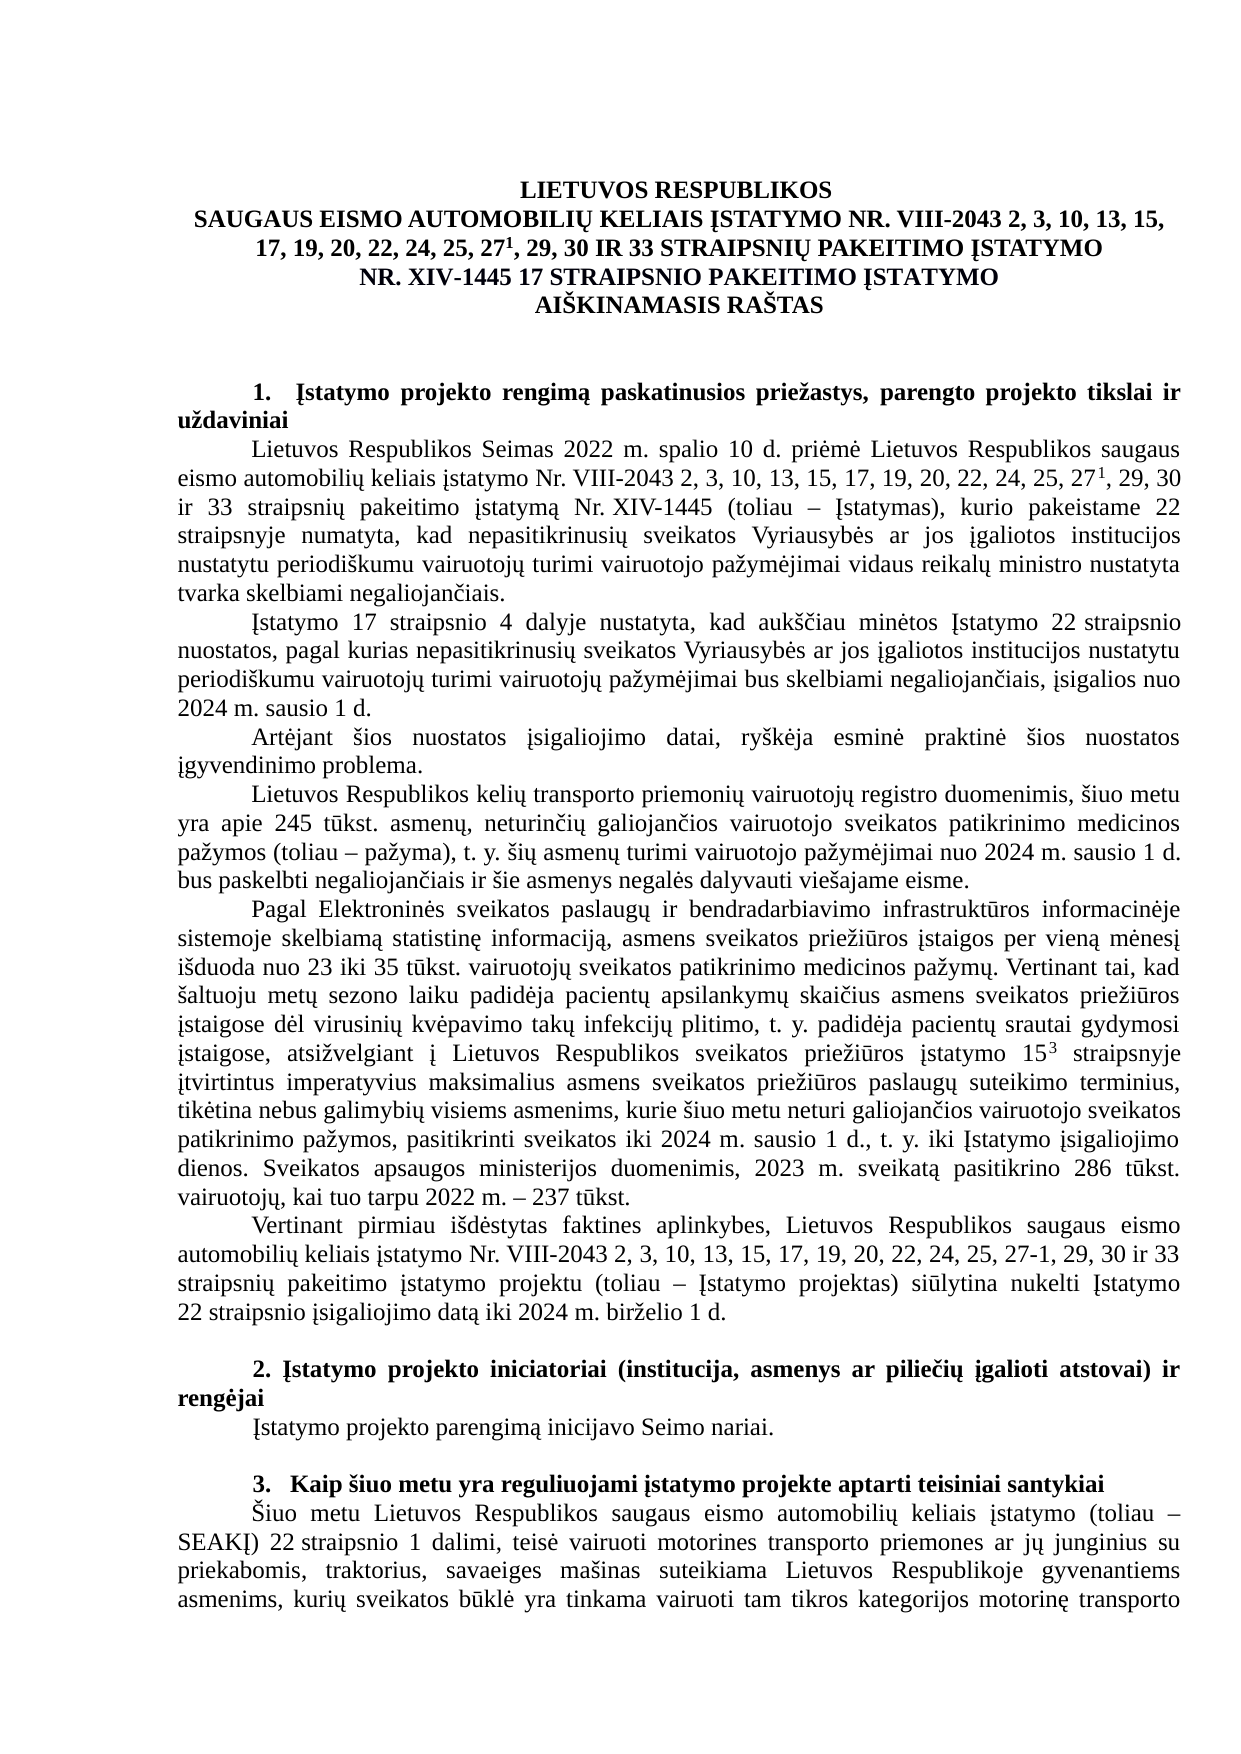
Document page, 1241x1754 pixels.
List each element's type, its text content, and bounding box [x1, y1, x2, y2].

text Lietuvos Respublikos Seimas 2022 m. spalio 10 d. priėmė Lietuvos Respublikos saugaus eismo automobilių keliais įstatymo Nr. VIII-2043 2, 3, 10, 13, 15, 17, 19, 20, 22, 24, 25, 271, 29, 30 ir 33 straipsnių pakeitimo įstatymą Nr. XIV-1445 (toliau – Įstatymas), kurio pakeistame 22 straipsnyje numatyta, kad nepasitikrinusių sveikatos Vyriausybės ar jos įgaliotos institucijos nustatytu periodiškumu vairuotojų turimi vairuotojo pažymėjimai vidaus reikalų ministro nustatyta tvarka skelbiami negaliojančiais. [177, 434, 1181, 607]
text Įstatymo projekto parengimą inicijavo Seimo nariai. [177, 1412, 1181, 1441]
text Įstatymo 17 straipsnio 4 dalyje nustatyta, kad aukščiau minėtos Įstatymo 22 straipsnio nuostatos, pagal kurias nepasitikrinusių sveikatos Vyriausybės ar jos įgaliotos institucijos nustatytu periodiškumu vairuotojų turimi vairuotojų pažymėjimai bus skelbiami negaliojančiais, įsigalios nuo 2024 m. sausio 1 d. [177, 607, 1181, 722]
text 3. Kaip šiuo metu yra reguliuojami įstatymo projekte aptarti teisiniai santykiai [252, 1469, 1181, 1498]
text Artėjant šios nuostatos įsigaliojimo datai, ryškėja esminė praktinė šios nuostatos įgyvendinimo problema. [177, 722, 1181, 779]
text Šiuo metu Lietuvos Respublikos saugaus eismo automobilių keliais įstatymo (toliau – SEAKĮ) 22 straipsnio 1 dalimi, teisė vairuoti motorines transporto priemones ar jų junginius su priekabomis, traktorius, savaeiges mašinas suteikiama Lietuvos Respublikoje gyvenantiems asmenims, kurių sveikatos būklė yra tinkama vairuoti tam tikros kategorijos motorinę transporto [177, 1498, 1181, 1613]
text Lietuvos Respublikos kelių transporto priemonių vairuotojų registro duomenimis, šiuo metu yra apie 245 tūkst. asmenų, neturinčių galiojančios vairuotojo sveikatos patikrinimo medicinos pažymos (toliau – pažyma), t. y. šių asmenų turimi vairuotojo pažymėjimai nuo 2024 m. sausio 1 d. bus paskelbti negaliojančiais ir šie asmenys negalės dalyvauti viešajame eisme. [177, 779, 1181, 894]
text 1. Įstatymo projekto rengimą paskatinusios priežastys, parengto projekto tikslai ir uždaviniai [177, 377, 1181, 434]
text saugaus eismo automobilių keliais įstatymo Nr. VIII-2043 2, 3, 10, 13, 15, 17, 19, 20, 22, 24, 25, 271, 29, 30 ir 33 straipsnių pakeitimo įstatymo [177, 204, 1181, 262]
text LIETUVOS RESPUBLIKOS [177, 176, 1181, 204]
text NR. XIV-1445 17 STRAIPSNIO PAKEITIMO ĮSTATYMO [177, 262, 1181, 291]
text 2. Įstatymo projekto iniciatoriai (institucija, asmenys ar piliečių įgalioti atstovai) ir rengėjai [177, 1354, 1181, 1412]
text AIŠKINAMASIS RAŠTAS [177, 291, 1181, 319]
text Vertinant pirmiau išdėstytas faktines aplinkybes, Lietuvos Respublikos saugaus eismo automobilių keliais įstatymo Nr. VIII-2043 2, 3, 10, 13, 15, 17, 19, 20, 22, 24, 25, 27-1, 29, 30 ir 33 straipsnių pakeitimo įstatymo projektu (toliau – Įstatymo projektas) siūlytina nukelti Įstatymo 22 straipsnio įsigaliojimo datą iki 2024 m. birželio 1 d. [177, 1211, 1181, 1326]
text Pagal Elektroninės sveikatos paslaugų ir bendradarbiavimo infrastruktūros informacinėje sistemoje skelbiamą statistinę informaciją, asmens sveikatos priežiūros įstaigos per vieną mėnesį išduoda nuo 23 iki 35 tūkst. vairuotojų sveikatos patikrinimo medicinos pažymų. Vertinant tai, kad šaltuoju metų sezono laiku padidėja pacientų apsilankymų skaičius asmens sveikatos priežiūros įstaigose dėl virusinių kvėpavimo takų infekcijų plitimo, t. y. padidėja pacientų srautai gydymosi įstaigose, atsižvelgiant į Lietuvos Respublikos sveikatos priežiūros įstatymo 153 straipsnyje įtvirtintus imperatyvius maksimalius asmens sveikatos priežiūros paslaugų suteikimo terminius, tikėtina nebus galimybių visiems asmenims, kurie šiuo metu neturi galiojančios vairuotojo sveikatos patikrinimo pažymos, pasitikrinti sveikatos iki 2024 m. sausio 1 d., t. y. iki Įstatymo įsigaliojimo dienos. Sveikatos apsaugos ministerijos duomenimis, 2023 m. sveikatą pasitikrino 286 tūkst. vairuotojų, kai tuo tarpu 2022 m. – 237 tūkst. [177, 894, 1181, 1211]
